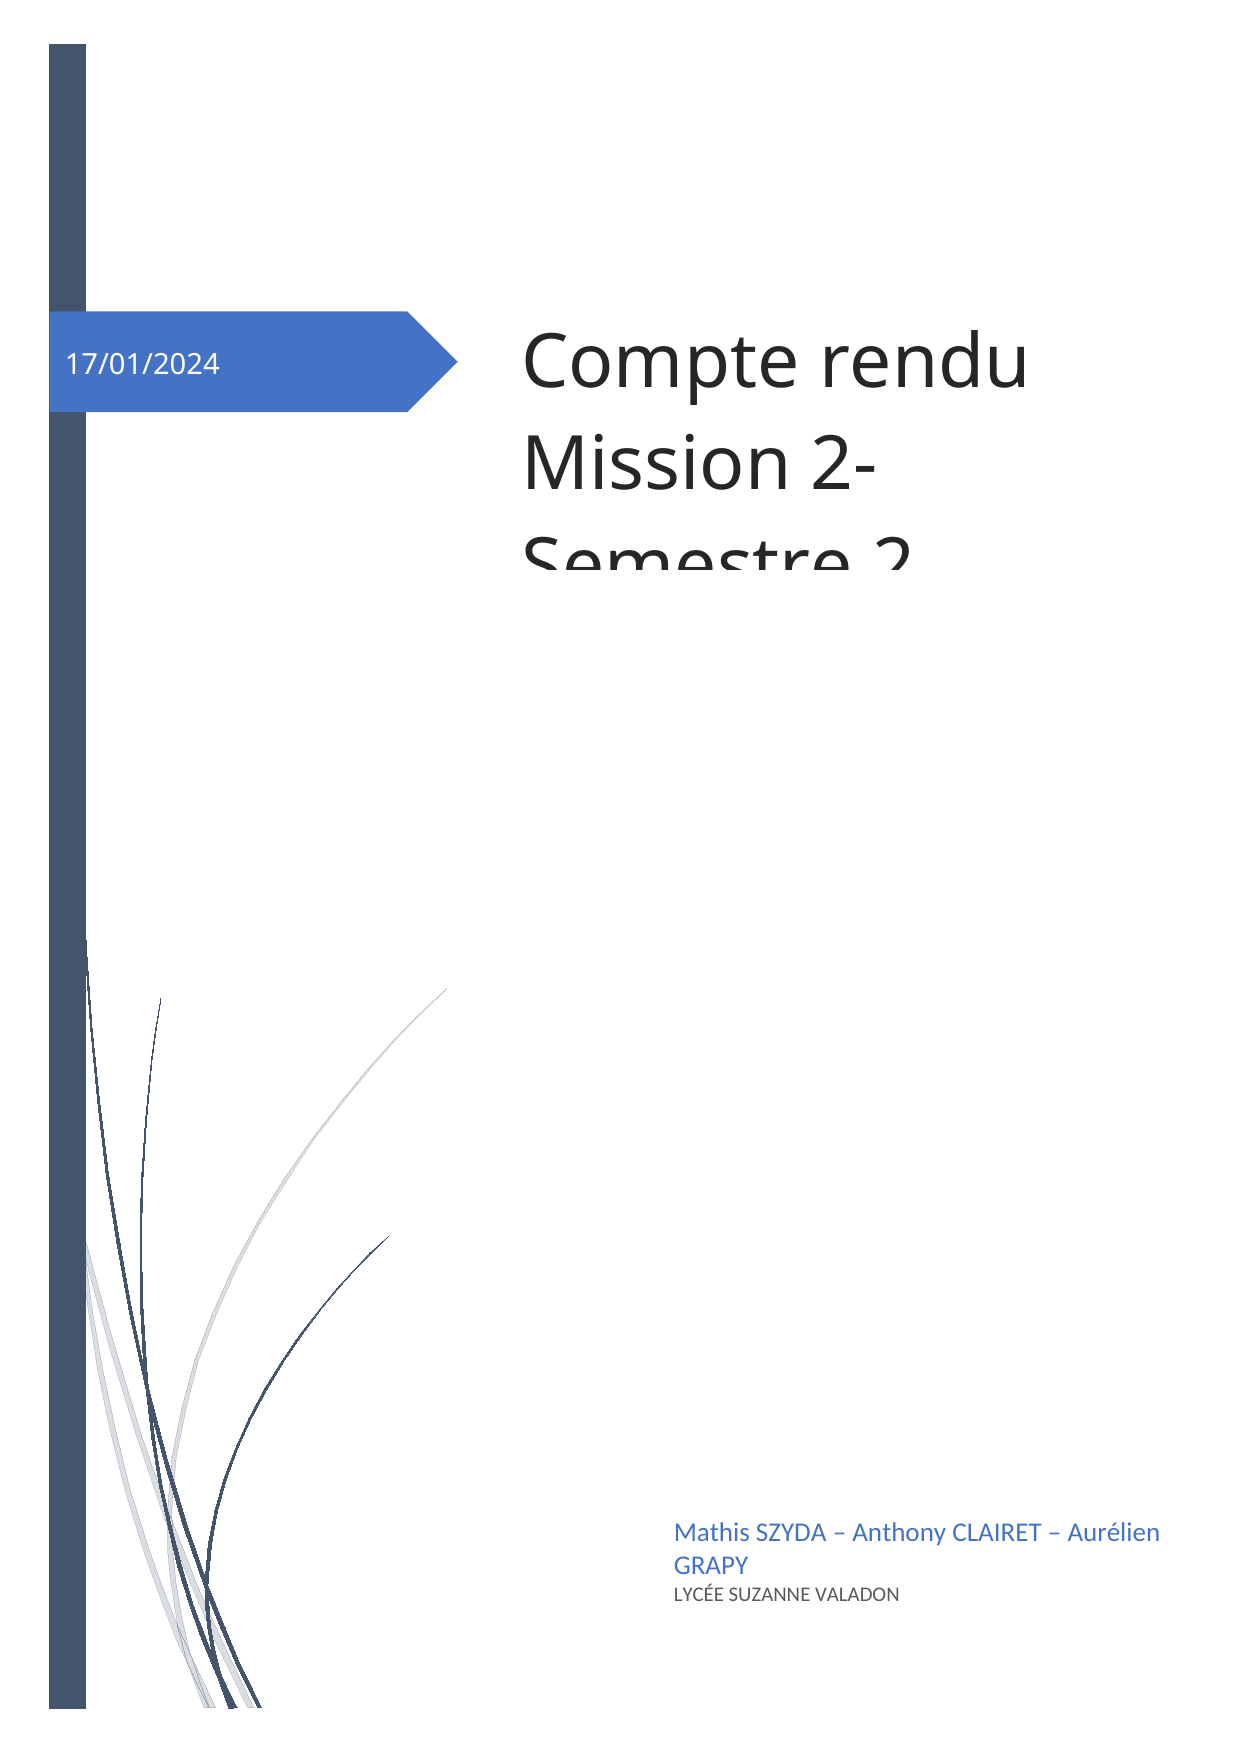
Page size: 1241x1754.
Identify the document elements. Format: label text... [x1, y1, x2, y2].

text Mathis SZYDA – Anthony CLAIRET – Aurélien GRAPY [673, 1515, 1228, 1581]
text Compte rendu Mission 2- Semestre 2 SISR [521, 307, 1078, 570]
text Lycée SUZANNE VALADON [673, 1581, 1228, 1606]
